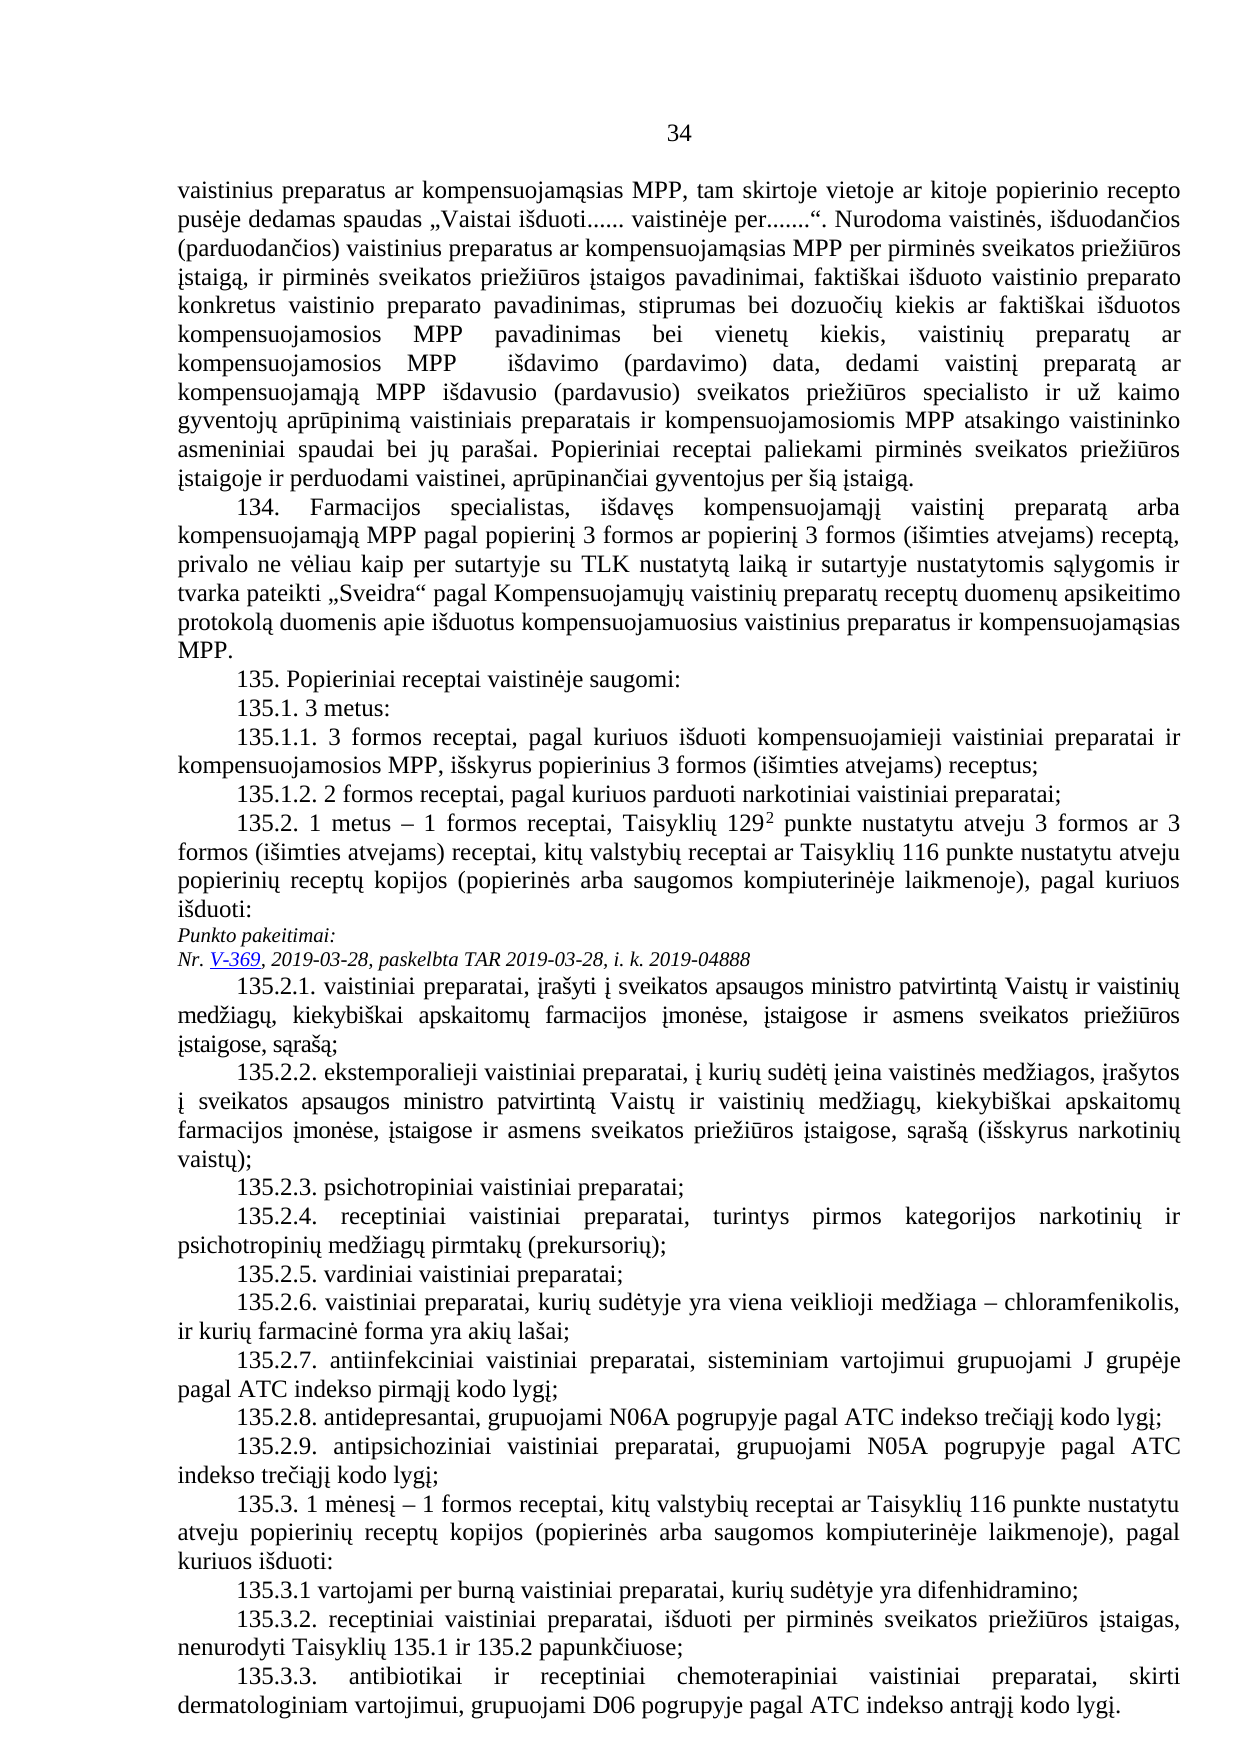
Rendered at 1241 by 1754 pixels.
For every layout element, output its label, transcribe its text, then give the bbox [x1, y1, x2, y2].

text 135.2.8. antidepresantai, grupuojami N06A pogrupyje pagal ATC indekso trečiąjį kodo lygį; [177, 1402, 1181, 1431]
text 135.2.5. vardiniai vaistiniai preparatai; [177, 1259, 1181, 1287]
text 135.2.3. psichotropiniai vaistiniai preparatai; [177, 1172, 1181, 1201]
text 135.2.4. receptiniai vaistiniai preparatai, turintys pirmos kategorijos narkotinių ir psichotropinių medžiagų pirmtakų (prekursorių); [177, 1201, 1181, 1259]
text Punkto pakeitimai: [177, 923, 1181, 947]
text 135.2.9. antipsichoziniai vaistiniai preparatai, grupuojami N05A pogrupyje pagal ATC indekso trečiąjį kodo lygį; [177, 1431, 1181, 1489]
text 135.2.6. vaistiniai preparatai, kurių sudėtyje yra viena veiklioji medžiaga – chloramfenikolis, ir kurių farmacinė forma yra akių lašai; [177, 1287, 1181, 1345]
text 135.2.7. antiinfekciniai vaistiniai preparatai, sisteminiam vartojimui grupuojami J grupėje pagal ATC indekso pirmąjį kodo lygį; [177, 1345, 1181, 1402]
text 134. Farmacijos specialistas, išdavęs kompensuojamąjį vaistinį preparatą arba kompensuojamąją MPP pagal popierinį 3 formos ar popierinį 3 formos (išimties atvejams) receptą, privalo ne vėliau kaip per sutartyje su TLK nustatytą laiką ir sutartyje nustatytomis sąlygomis ir tvarka pateikti „Sveidra“ pagal Kompensuojamųjų vaistinių preparatų receptų duomenų apsikeitimo protokolą duomenis apie išduotus kompensuojamuosius vaistinius preparatus ir kompensuojamąsias MPP. [177, 492, 1181, 664]
text 135.3.1 vartojami per burną vaistiniai preparatai, kurių sudėtyje yra difenhidramino; [177, 1575, 1181, 1604]
text Nr. V-369, 2019-03-28, paskelbta TAR 2019-03-28, i. k. 2019-04888 [177, 947, 1181, 971]
text 135.3.2. receptiniai vaistiniai preparatai, išduoti per pirminės sveikatos priežiūros įstaigas, nenurodyti Taisyklių 135.1 ir 135.2 papunkčiuose; [177, 1604, 1181, 1661]
text vaistinius preparatus ar kompensuojamąsias MPP, tam skirtoje vietoje ar kitoje popierinio recepto pusėje dedamas spaudas „Vaistai išduoti...... vaistinėje per.......“. Nurodoma vaistinės, išduodančios (parduodančios) vaistinius preparatus ar kompensuojamąsias MPP per pirminės sveikatos priežiūros įstaigą, ir pirminės sveikatos priežiūros įstaigos pavadinimai, faktiškai išduoto vaistinio preparato konkretus vaistinio preparato pavadinimas, stiprumas bei dozuočių kiekis ar faktiškai išduotos kompensuojamosios MPP pavadinimas bei vienetų kiekis, vaistinių preparatų ar kompensuojamosios MPP išdavimo (pardavimo) data, dedami vaistinį preparatą ar kompensuojamąją MPP išdavusio (pardavusio) sveikatos priežiūros specialisto ir už kaimo gyventojų aprūpinimą vaistiniais preparatais ir kompensuojamosiomis MPP atsakingo vaistininko asmeniniai spaudai bei jų parašai. Popieriniai receptai paliekami pirminės sveikatos priežiūros įstaigoje ir perduodami vaistinei, aprūpinančiai gyventojus per šią įstaigą. [177, 176, 1181, 492]
text 135.1. 3 metus: [177, 693, 1181, 722]
text 135.2.2. ekstemporalieji vaistiniai preparatai, į kurių sudėtį įeina vaistinės medžiagos, įrašytos į sveikatos apsaugos ministro patvirtintą Vaistų ir vaistinių medžiagų, kiekybiškai apskaitomų farmacijos įmonėse, įstaigose ir asmens sveikatos priežiūros įstaigose, sąrašą (išskyrus narkotinių vaistų); [177, 1057, 1181, 1172]
text 135.2. 1 metus – 1 formos receptai, Taisyklių 1292 punkte nustatytu atveju 3 formos ar 3 formos (išimties atvejams) receptai, kitų valstybių receptai ar Taisyklių 116 punkte nustatytu atveju popierinių receptų kopijos (popierinės arba saugomos kompiuterinėje laikmenoje), pagal kuriuos išduoti: [177, 808, 1181, 923]
text 135.1.1. 3 formos receptai, pagal kuriuos išduoti kompensuojamieji vaistiniai preparatai ir kompensuojamosios MPP, išskyrus popierinius 3 formos (išimties atvejams) receptus; [177, 722, 1181, 779]
text 135.1.2. 2 formos receptai, pagal kuriuos parduoti narkotiniai vaistiniai preparatai; [177, 779, 1181, 808]
text 135.2.1. vaistiniai preparatai, įrašyti į sveikatos apsaugos ministro patvirtintą Vaistų ir vaistinių medžiagų, kiekybiškai apskaitomų farmacijos įmonėse, įstaigose ir asmens sveikatos priežiūros įstaigose, sąrašą; [177, 971, 1181, 1057]
text 135.3.3. antibiotikai ir receptiniai chemoterapiniai vaistiniai preparatai, skirti dermatologiniam vartojimui, grupuojami D06 pogrupyje pagal ATC indekso antrąjį kodo lygį. [177, 1661, 1181, 1719]
text 135. Popieriniai receptai vaistinėje saugomi: [177, 664, 1181, 693]
text 135.3. 1 mėnesį – 1 formos receptai, kitų valstybių receptai ar Taisyklių 116 punkte nustatytu atveju popierinių receptų kopijos (popierinės arba saugomos kompiuterinėje laikmenoje), pagal kuriuos išduoti: [177, 1489, 1181, 1575]
